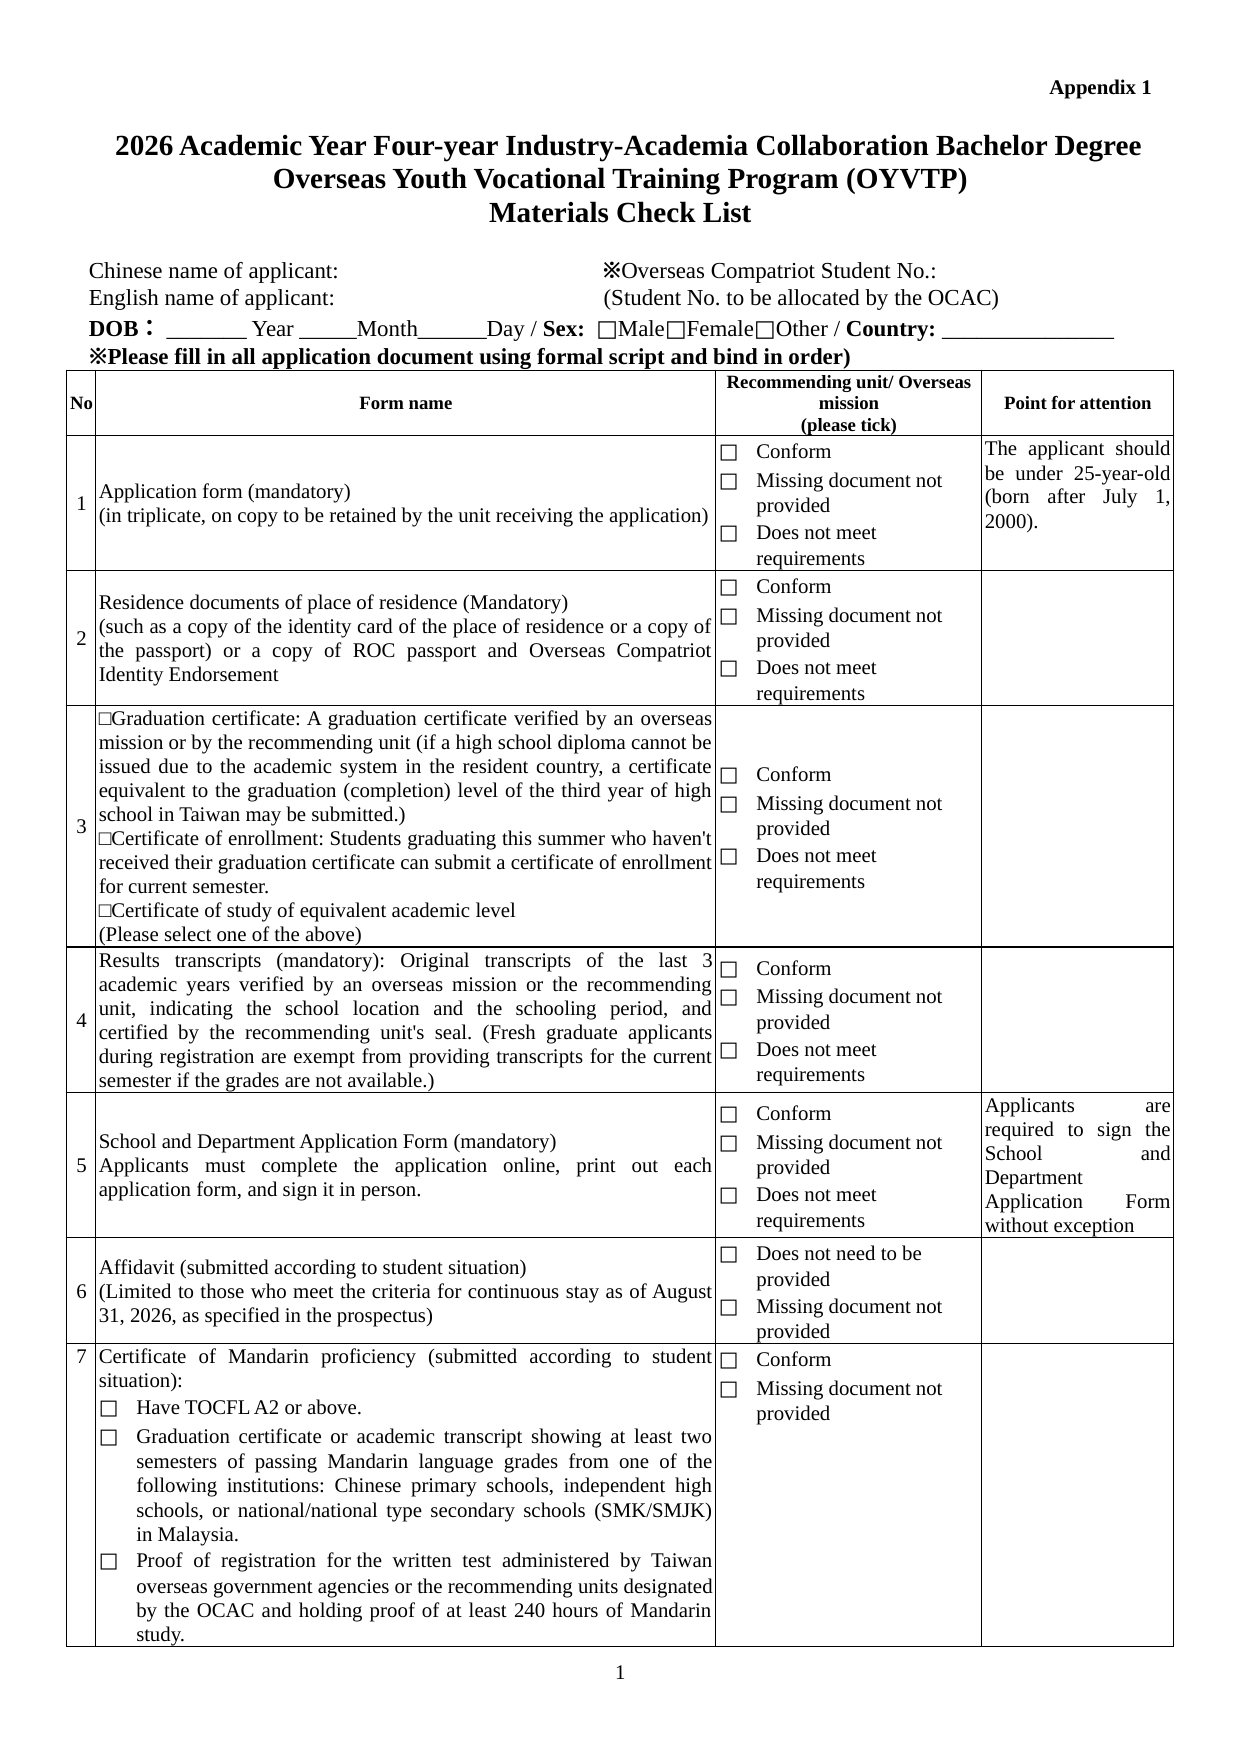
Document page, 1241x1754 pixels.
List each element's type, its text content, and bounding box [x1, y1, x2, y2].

table_header Form name [96, 371, 715, 435]
table_cell 1 [67, 436, 95, 570]
text 2026 Academic Year Four-year Industry-Academia Collaboration Bachelor Degree [89, 128, 1175, 161]
table_cell [982, 1344, 1173, 1646]
table_cell Residence documents of place of residence (Mandatory) (such as a copy of the identity card of the place of residence or a copy of the passport) or a copy of ROC passport and Overseas Compatriot Identity Endorsement [96, 571, 715, 705]
text Overseas Youth Vocational Training Program (OYVTP) [89, 161, 1152, 195]
table_header Point for attention [982, 371, 1173, 435]
table_cell [982, 948, 1173, 1092]
table_cell Certificate of Mandarin proficiency (submitted according to student situation): Have TOCFL A2 or above. Graduation certificate or academic transcript showing at least two semesters of passing Mandarin language grades from one of the following institutions: Chinese primary schools, independent high schools, or national/national type secondary schools (SMK/SMJK) in Malaysia. Proof of registration for the written test administered by Taiwan overseas government agencies or the recommending units designated by the OCAC and holding proof of at least 240 hours of Mandarin study. Have TOCFL A1 and hold proof of at least 240 hours of Mandarin study. [96, 1344, 715, 1646]
table_cell □Graduation certificate: A graduation certificate verified by an overseas mission or by the recommending unit (if a high school diploma cannot be issued due to the academic system in the resident country, a certificate equivalent to the graduation (completion) level of the third year of high school in Taiwan may be submitted.) □Certificate of enrollment: Students graduating this summer who haven't received their graduation certificate can submit a certificate of enrollment for current semester. □Certificate of study of equivalent academic level (Please select one of the above) [96, 706, 715, 946]
text DOB： _______ Year _____Month______Day / Sex: □Male□Female□Other / Country: _______________ [89, 310, 1152, 343]
table_cell 4 [67, 948, 95, 1092]
table_cell Applicants are required to sign the School and Department Application Form without exception [982, 1093, 1173, 1237]
table_cell Does not need to be provided Missing document not provided [716, 1238, 981, 1343]
table_cell Affidavit (submitted according to student situation) (Limited to those who meet the criteria for continuous stay as of August 31, 2026, as specified in the prospectus) [96, 1238, 715, 1343]
table_cell 7 [67, 1344, 95, 1646]
text ※Please fill in all application document using formal script and bind in order) [89, 343, 1152, 369]
text Appendix 1 [89, 75, 1152, 99]
table_cell Application form (mandatory) (in triplicate, on copy to be retained by the unit receiving the application) [96, 436, 715, 570]
table_cell 3 [67, 706, 95, 946]
table_cell [982, 571, 1173, 705]
table_cell Conform Missing document not provided Does not meet requirements [716, 436, 981, 570]
text English name of applicant: (Student No. to be allocated by the OCAC) [89, 283, 1152, 310]
table_cell Conform Missing document not provided [716, 1344, 981, 1646]
table_cell Conform Missing document not provided Does not meet requirements [716, 948, 981, 1092]
table_cell [982, 706, 1173, 946]
table_cell [982, 1238, 1173, 1343]
table_cell Conform Missing document not provided Does not meet requirements [716, 706, 981, 946]
table_cell Conform Missing document not provided Does not meet requirements [716, 571, 981, 705]
table_cell Conform Missing document not provided Does not meet requirements [716, 1093, 981, 1237]
table_cell Results transcripts (mandatory): Original transcripts of the last 3 academic years verified by an overseas mission or the recommending unit, indicating the school location and the schooling period, and certified by the recommending unit's seal. (Fresh graduate applicants during registration are exempt from providing transcripts for the current semester if the grades are not available.) [96, 948, 715, 1092]
text Chinese name of applicant: ※Overseas Compatriot Student No.: [89, 257, 1152, 283]
table_cell School and Department Application Form (mandatory) Applicants must complete the application online, print out each application form, and sign it in person. [96, 1093, 715, 1237]
table_cell The applicant should be under 25-year-old (born after July 1, 2000). [982, 436, 1173, 570]
text Materials Check List [89, 195, 1152, 228]
table_header Recommending unit/ Overseas mission (please tick) [716, 371, 981, 435]
table_cell 2 [67, 571, 95, 705]
table_cell 6 [67, 1238, 95, 1343]
table_header No [67, 371, 95, 435]
table_cell 5 [67, 1093, 95, 1237]
